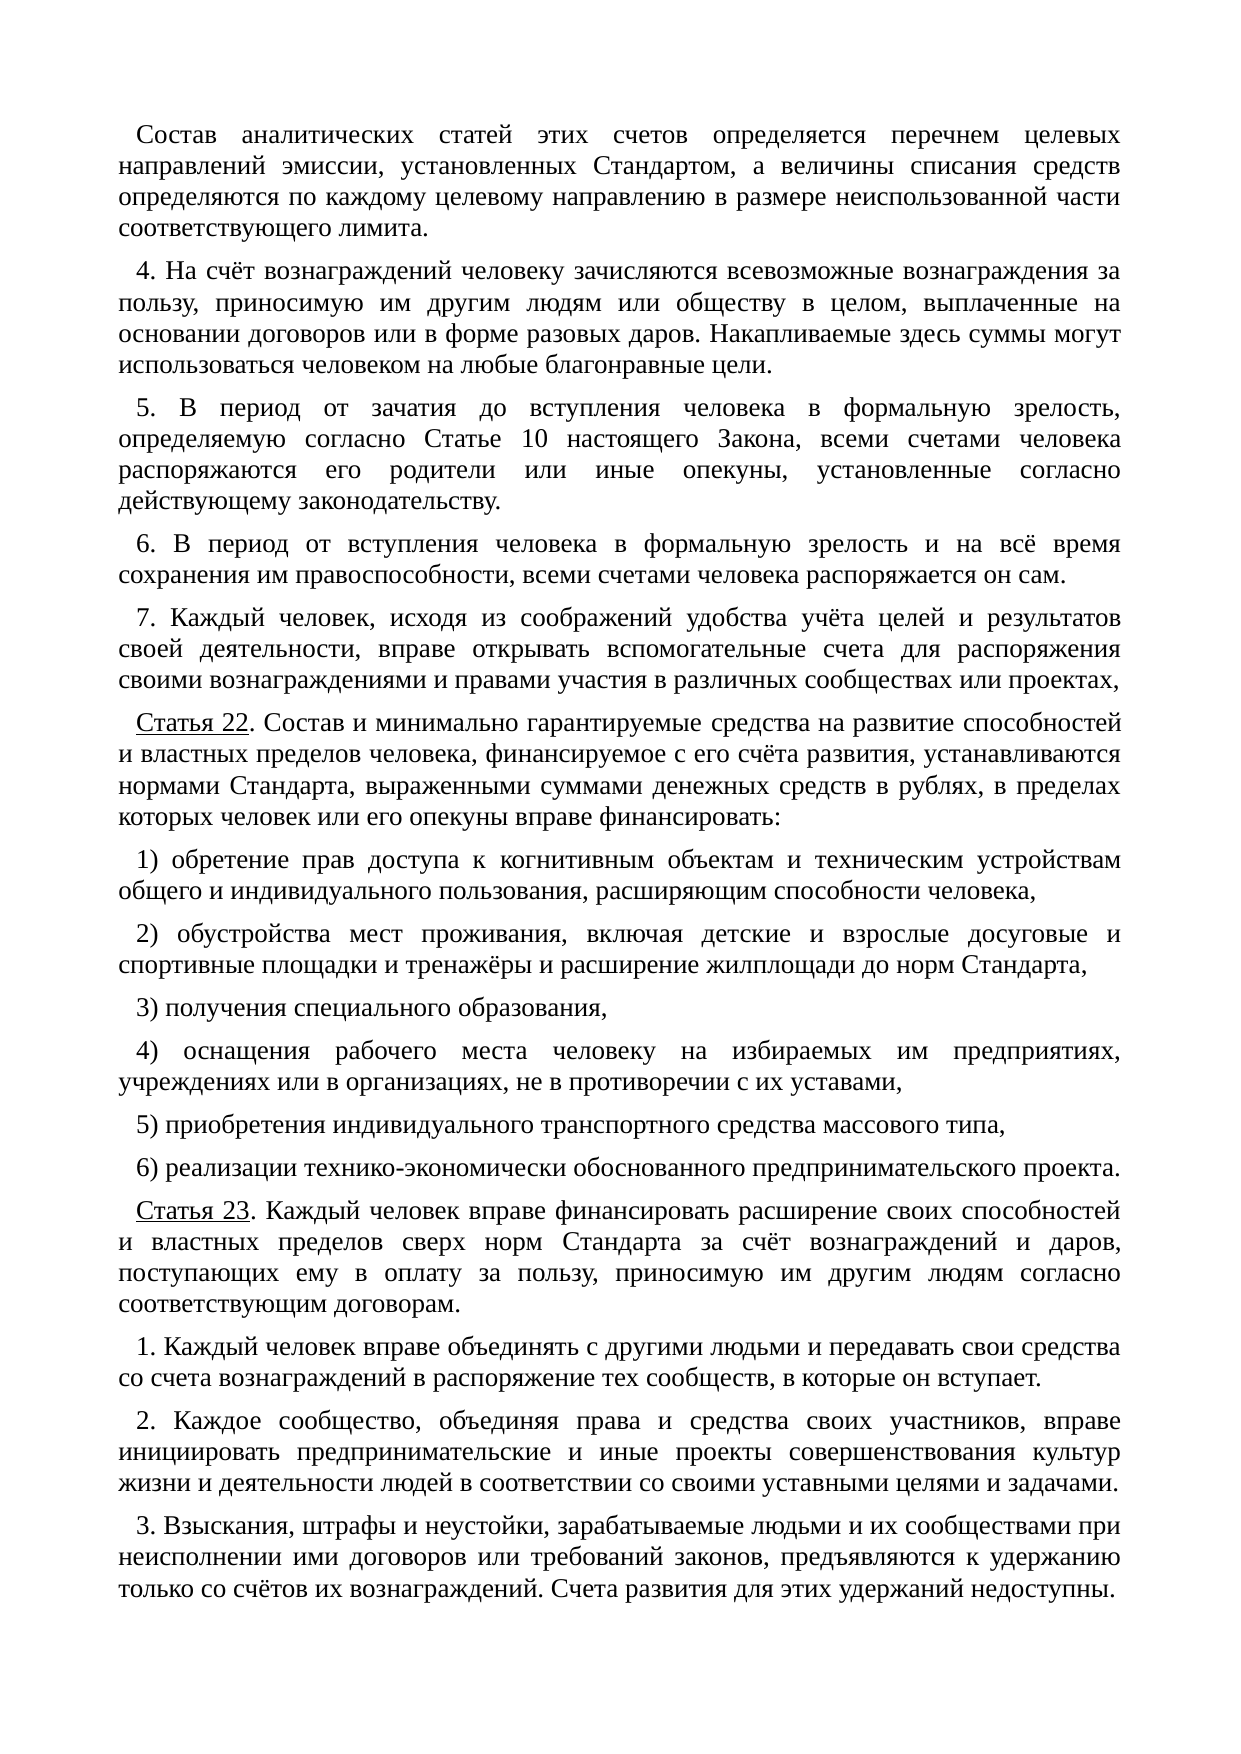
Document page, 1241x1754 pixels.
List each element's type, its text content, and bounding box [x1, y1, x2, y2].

text 7. Каждый человек, исходя из соображений удобства учёта целей и результатов своей деятельности, вправе открывать вспомогательные счета для распоряжения своими вознаграждениями и правами участия в различных сообществах или проектах, [118, 601, 1122, 695]
text 4. На счёт вознаграждений человеку зачисляются всевозможные вознаграждения за пользу, приносимую им другим людям или обществу в целом, выплаченные на основании договоров или в форме разовых даров. Накапливаемые здесь суммы могут использоваться человеком на любые благонравные цели. [118, 254, 1122, 379]
text 6. В период от вступления человека в формальную зрелость и на всё время сохранения им правоспособности, всеми счетами человека распоряжается он сам. [118, 527, 1122, 589]
text 6) реализации технико-экономически обоснованного предпринимательского проекта. [118, 1151, 1122, 1182]
text 4) оснащения рабочего места человеку на избираемых им предприятиях, учреждениях или в организациях, не в противоречии с их уставами, [118, 1034, 1122, 1096]
text 1) обретение прав доступа к когнитивным объектам и техническим устройствам общего и индивидуального пользования, расширяющим способности человека, [118, 843, 1122, 905]
text Статья 23. Каждый человек вправе финансировать расширение своих способностей и властных пределов сверх норм Стандарта за счёт вознаграждений и даров, поступающих ему в оплату за пользу, приносимую им другим людям согласно соответствующим договорам. [118, 1194, 1122, 1318]
text 5) приобретения индивидуального транспортного средства массового типа, [118, 1108, 1122, 1139]
text Статья 22. Состав и минимально гарантируемые средства на развитие способностей и властных пределов человека, финансируемое с его счёта развития, устанавливаются нормами Стандарта, выраженными суммами денежных средств в рублях, в пределах которых человек или его опекуны вправе финансировать: [118, 706, 1122, 831]
text 5. В период от зачатия до вступления человека в формальную зрелость, определяемую согласно Статье 10 настоящего Закона, всеми счетами человека распоряжаются его родители или иные опекуны, установленные согласно действующему законодательству. [118, 391, 1122, 515]
text 2. Каждое сообщество, объединяя права и средства своих участников, вправе инициировать предпринимательские и иные проекты совершенствования культур жизни и деятельности людей в соответствии со своими уставными целями и задачами. [118, 1404, 1122, 1498]
text 1. Каждый человек вправе объединять с другими людьми и передавать свои средства со счета вознаграждений в распоряжение тех сообществ, в которые он вступает. [118, 1330, 1122, 1392]
text 3) получения специального образования, [118, 991, 1122, 1022]
text Состав аналитических статей этих счетов определяется перечнем целевых направлений эмиссии, установленных Стандартом, а величины списания средств определяются по каждому целевому направлению в размере неиспользованной части соответствующего лимита. [118, 118, 1122, 243]
text 3. Взыскания, штрафы и неустойки, зарабатываемые людьми и их сообществами при неисполнении ими договоров или требований законов, предъявляются к удержанию только со счётов их вознаграждений. Счета развития для этих удержаний недоступны. [118, 1509, 1122, 1603]
text 2) обустройства мест проживания, включая детские и взрослые досуговые и спортивные площадки и тренажёры и расширение жилплощади до норм Стандарта, [118, 917, 1122, 979]
